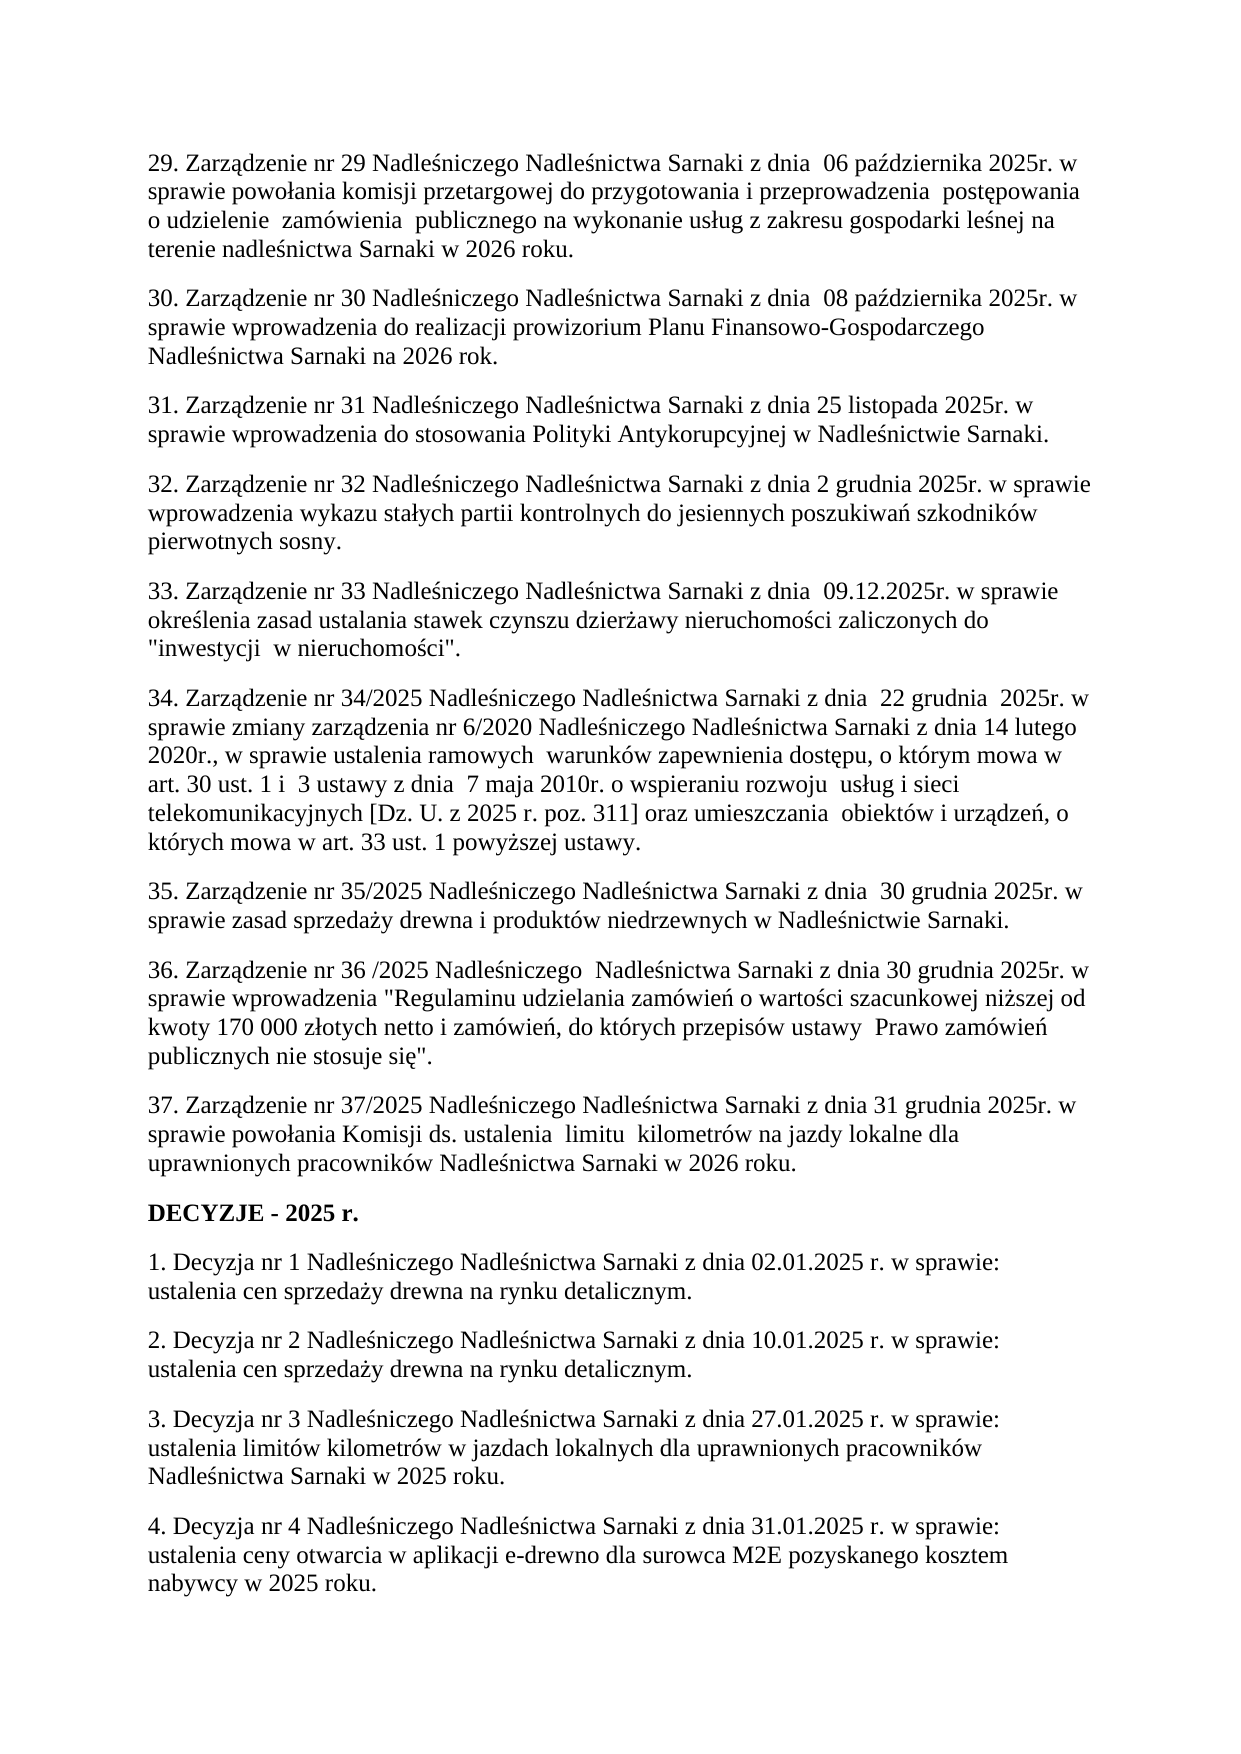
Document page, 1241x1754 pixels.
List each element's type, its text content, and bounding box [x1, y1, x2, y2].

text 37. Zarządzenie nr 37/2025 Nadleśniczego Nadleśnictwa Sarnaki z dnia 31 grudnia 2025r. w sprawie powołania Komisji ds. ustalenia limitu kilometrów na jazdy lokalne dla uprawnionych pracowników Nadleśnictwa Sarnaki w 2026 roku. [148, 1091, 1093, 1177]
text 36. Zarządzenie nr 36 /2025 Nadleśniczego Nadleśnictwa Sarnaki z dnia 30 grudnia 2025r. w sprawie wprowadzenia "Regulaminu udzielania zamówień o wartości szacunkowej niższej od kwoty 170 000 złotych netto i zamówień, do których przepisów ustawy Prawo zamówień publicznych nie stosuje się". [148, 955, 1093, 1070]
text 30. Zarządzenie nr 30 Nadleśniczego Nadleśnictwa Sarnaki z dnia 08 października 2025r. w sprawie wprowadzenia do realizacji prowizorium Planu Finansowo-Gospodarczego Nadleśnictwa Sarnaki na 2026 rok. [148, 283, 1093, 370]
text 4. Decyzja nr 4 Nadleśniczego Nadleśnictwa Sarnaki z dnia 31.01.2025 r. w sprawie: ustalenia ceny otwarcia w aplikacji e-drewno dla surowca M2E pozyskanego kosztem nabywcy w 2025 roku. [148, 1511, 1093, 1597]
text 35. Zarządzenie nr 35/2025 Nadleśniczego Nadleśnictwa Sarnaki z dnia 30 grudnia 2025r. w sprawie zasad sprzedaży drewna i produktów niedrzewnych w Nadleśnictwie Sarnaki. [148, 876, 1093, 934]
text 3. Decyzja nr 3 Nadleśniczego Nadleśnictwa Sarnaki z dnia 27.01.2025 r. w sprawie: ustalenia limitów kilometrów w jazdach lokalnych dla uprawnionych pracowników Nadleśnictwa Sarnaki w 2025 roku. [148, 1404, 1093, 1490]
text 2. Decyzja nr 2 Nadleśniczego Nadleśnictwa Sarnaki z dnia 10.01.2025 r. w sprawie: ustalenia cen sprzedaży drewna na rynku detalicznym. [148, 1326, 1093, 1383]
text 34. Zarządzenie nr 34/2025 Nadleśniczego Nadleśnictwa Sarnaki z dnia 22 grudnia 2025r. w sprawie zmiany zarządzenia nr 6/2020 Nadleśniczego Nadleśnictwa Sarnaki z dnia 14 lutego 2020r., w sprawie ustalenia ramowych warunków zapewnienia dostępu, o którym mowa w art. 30 ust. 1 i 3 ustawy z dnia 7 maja 2010r. o wspieraniu rozwoju usług i sieci telekomunikacyjnych [Dz. U. z 2025 r. poz. 311] oraz umieszczania obiektów i urządzeń, o których mowa w art. 33 ust. 1 powyższej ustawy. [148, 683, 1093, 856]
text 29. Zarządzenie nr 29 Nadleśniczego Nadleśnictwa Sarnaki z dnia 06 października 2025r. w sprawie powołania komisji przetargowej do przygotowania i przeprowadzenia postępowania o udzielenie zamówienia publicznego na wykonanie usług z zakresu gospodarki leśnej na terenie nadleśnictwa Sarnaki w 2026 roku. [148, 148, 1093, 263]
text 32. Zarządzenie nr 32 Nadleśniczego Nadleśnictwa Sarnaki z dnia 2 grudnia 2025r. w sprawie wprowadzenia wykazu stałych partii kontrolnych do jesiennych poszukiwań szkodników pierwotnych sosny. [148, 469, 1093, 555]
text 31. Zarządzenie nr 31 Nadleśniczego Nadleśnictwa Sarnaki z dnia 25 listopada 2025r. w sprawie wprowadzenia do stosowania Polityki Antykorupcyjnej w Nadleśnictwie Sarnaki. [148, 391, 1093, 448]
text DECYZJE - 2025 r. [148, 1198, 1093, 1226]
text 33. Zarządzenie nr 33 Nadleśniczego Nadleśnictwa Sarnaki z dnia 09.12.2025r. w sprawie określenia zasad ustalania stawek czynszu dzierżawy nieruchomości zaliczonych do "inwestycji w nieruchomości". [148, 576, 1093, 662]
text 1. Decyzja nr 1 Nadleśniczego Nadleśnictwa Sarnaki z dnia 02.01.2025 r. w sprawie: ustalenia cen sprzedaży drewna na rynku detalicznym. [148, 1247, 1093, 1305]
